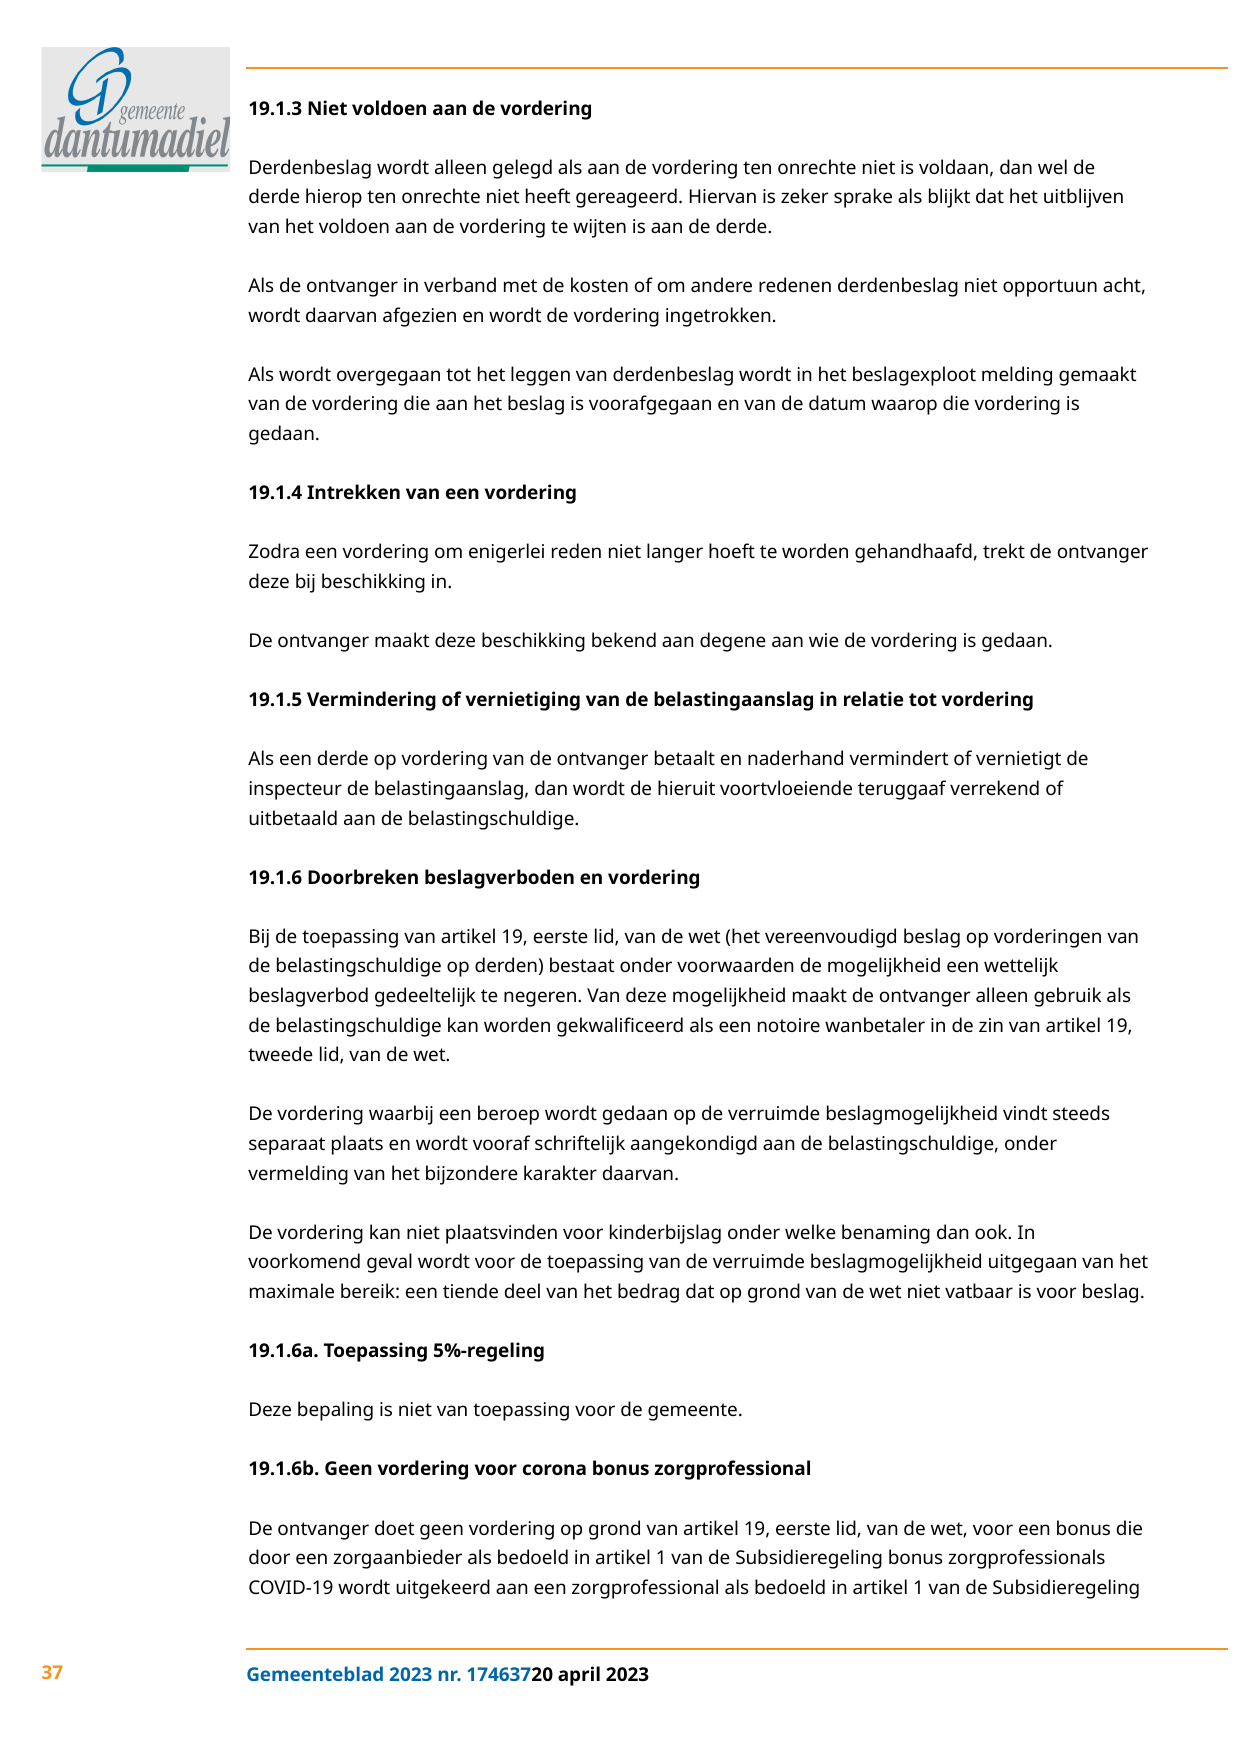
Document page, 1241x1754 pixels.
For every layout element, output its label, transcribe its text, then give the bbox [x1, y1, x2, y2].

text De ontvanger doet geen vordering op grond van artikel 19, eerste lid, van de wet, voor een bonus die door een zorgaanbieder als bedoeld in artikel 1 van de Subsidieregeling bonus zorgprofessionals COVID-19 wordt uitgekeerd aan een zorgprofessional als bedoeld in artikel 1 van de Subsidieregeling [248, 1515, 1152, 1600]
text De vordering kan niet plaatsvinden voor kinderbijslag onder welke benaming dan ook. In voorkomend geval wordt voor de toepassing van de verruimde beslagmogelijkheid uitgegaan van het maximale bereik: een tiende deel van het bedrag dat op grond van de wet niet vatbaar is voor beslag. [248, 1219, 1152, 1304]
text 19.1.4 Intrekken van een vordering [248, 479, 1152, 505]
text Bij de toepassing van artikel 19, eerste lid, van de wet (het vereenvoudigd beslag op vorderingen van de belastingschuldige op derden) bestaat onder voorwaarden de mogelijkheid een wettelijk beslagverbod gedeeltelijk te negeren. Van deze mogelijkheid maakt de ontvanger alleen gebruik als de belastingschuldige kan worden gekwalificeerd als een notoire wanbetaler in de zin van artikel 19, tweede lid, van de wet. [248, 923, 1152, 1067]
text 19.1.3 Niet voldoen aan de vordering [248, 95, 1152, 121]
text Derdenbeslag wordt alleen gelegd als aan de vordering ten onrechte niet is voldaan, dan wel de derde hierop ten onrechte niet heeft gereageerd. Hiervan is zeker sprake als blijkt dat het uitblijven van het voldoen aan de vordering te wijten is aan de derde. [248, 154, 1152, 239]
text De ontvanger maakt deze beschikking bekend aan degene aan wie de vordering is gedaan. [248, 627, 1152, 653]
text Als een derde op vordering van de ontvanger betaalt en naderhand vermindert of vernietigt de inspecteur de belastingaanslag, dan wordt de hieruit voortvloeiende teruggaaf verrekend of uitbetaald aan de belastingschuldige. [248, 746, 1152, 831]
text De vordering waarbij een beroep wordt gedaan op de verruimde beslagmogelijkheid vindt steeds separaat plaats en wordt vooraf schriftelijk aangekondigd aan de belastingschuldige, onder vermelding van het bijzondere karakter daarvan. [248, 1101, 1152, 1186]
text 19.1.6b. Geen vordering voor corona bonus zorgprofessional [248, 1456, 1152, 1481]
text 19.1.6 Doorbreken beslagverboden en vordering [248, 864, 1152, 890]
text Als wordt overgegaan tot het leggen van derdenbeslag wordt in het beslagexploot melding gemaakt van de vordering die aan het beslag is voorafgegaan en van de datum waarop die vordering is gedaan. [248, 361, 1152, 446]
text Zodra een vordering om enigerlei reden niet langer hoeft te worden gehandhaafd, trekt de ontvanger deze bij beschikking in. [248, 538, 1152, 594]
text Als de ontvanger in verband met de kosten of om andere redenen derdenbeslag niet opportuun acht, wordt daarvan afgezien en wordt de vordering ingetrokken. [248, 272, 1152, 328]
text 19.1.5 Vermindering of vernietiging van de belastingaanslag in relatie tot vordering [248, 686, 1152, 712]
text Deze bepaling is niet van toepassing voor de gemeente. [248, 1396, 1152, 1422]
text 19.1.6a. Toepassing 5%-regeling [248, 1337, 1152, 1363]
picture [41, 47, 231, 172]
